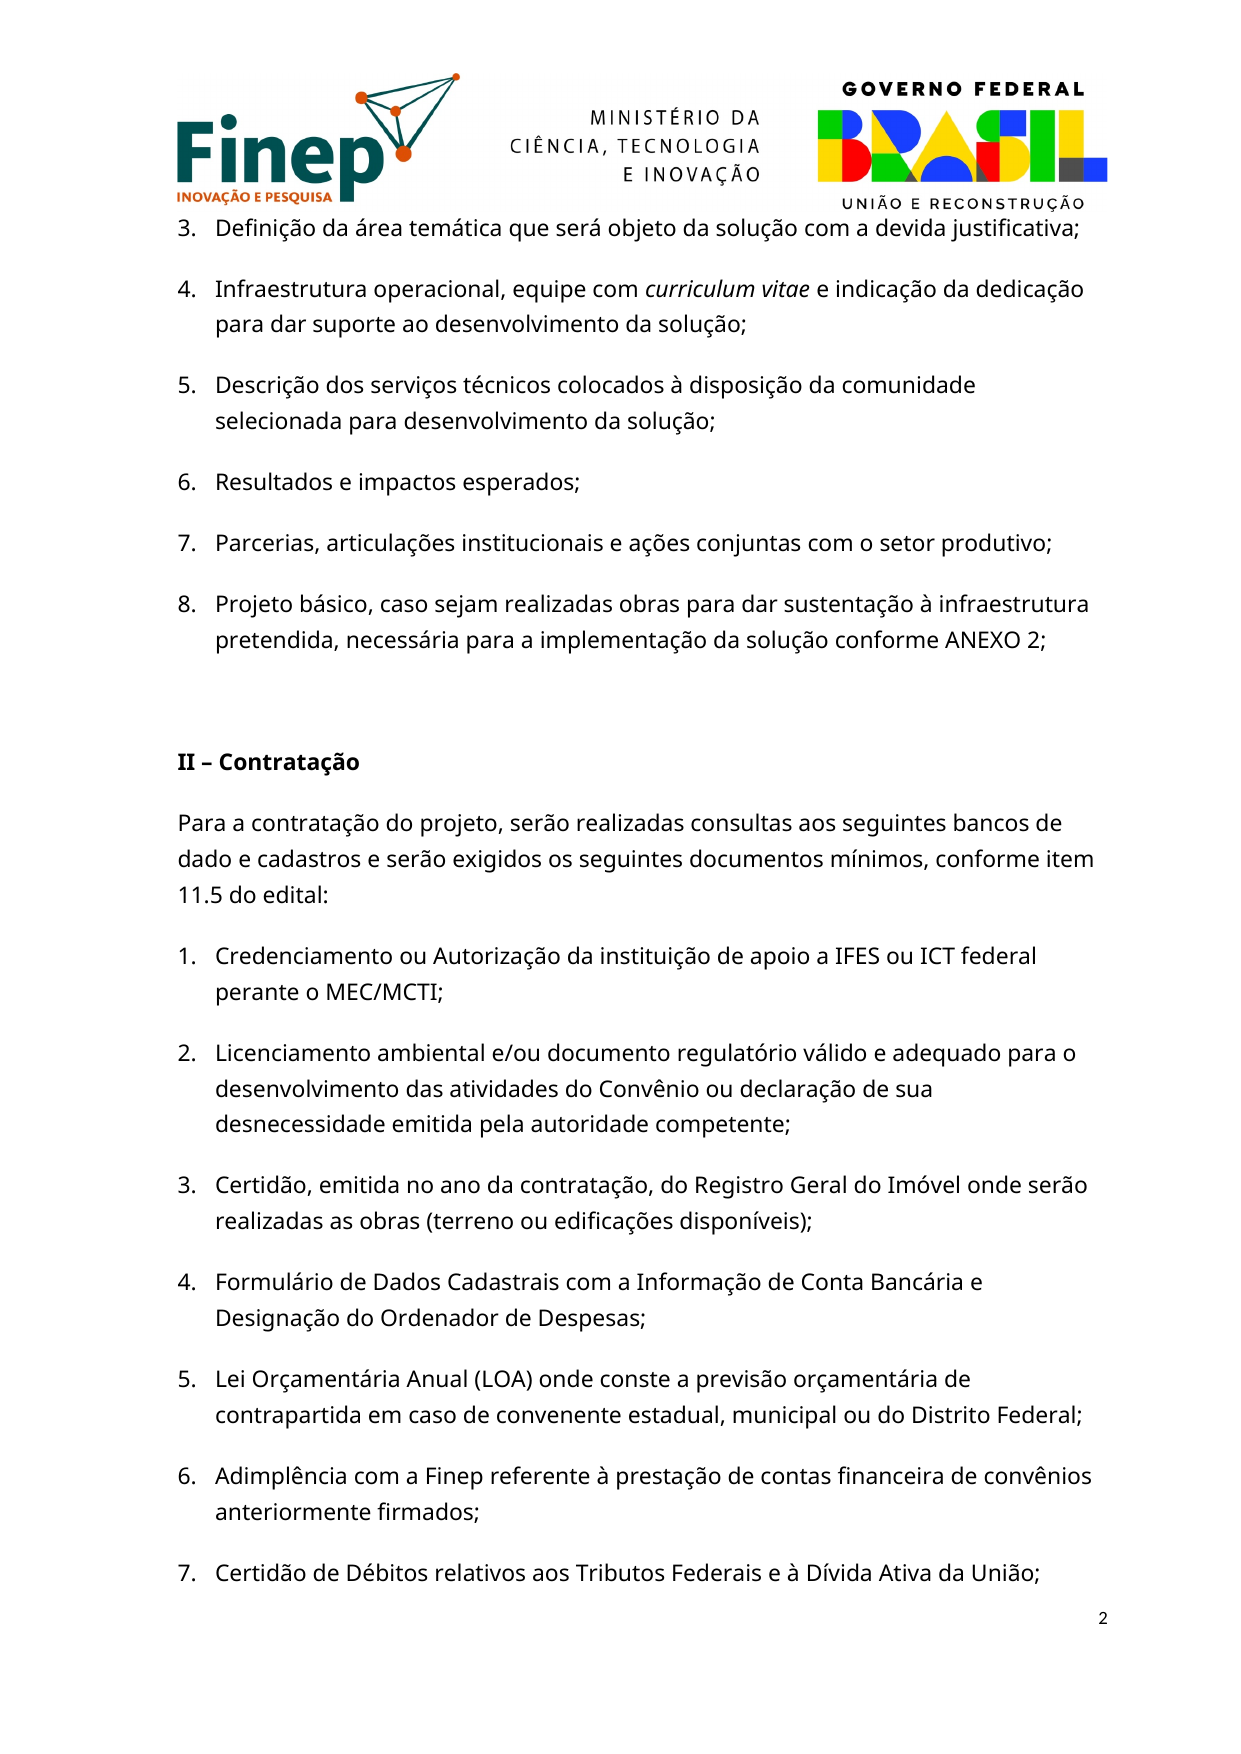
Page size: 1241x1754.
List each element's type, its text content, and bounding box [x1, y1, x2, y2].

list Projeto básico, caso sejam realizadas obras para dar sustentação à infraestrutura pretendida, necessária para a implementação da solução conforme ANEXO 2; [177, 588, 1107, 655]
list Formulário de Dados Cadastrais com a Informação de Conta Bancária e Designação do Ordenador de Despesas; [177, 1266, 1107, 1333]
list Descrição dos serviços técnicos colocados à disposição da comunidade selecionada para desenvolvimento da solução; [177, 369, 1107, 437]
list Resultados e impactos esperados; [177, 466, 1107, 497]
text Para a contratação do projeto, serão realizadas consultas aos seguintes bancos de dado e cadastros e serão exigidos os seguintes documentos mínimos, conforme item 11.5 do edital: [177, 807, 1107, 910]
list Infraestrutura operacional, equipe com curriculum vitae e indicação da dedicação para dar suporte ao desenvolvimento da solução; [177, 272, 1107, 340]
list Licenciamento ambiental e/ou documento regulatório válido e adequado para o desenvolvimento das atividades do Convênio ou declaração de sua desnecessidade emitida pela autoridade competente; [177, 1037, 1107, 1140]
list Adimplência com a Finep referente à prestação de contas financeira de convênios anteriormente firmados; [177, 1460, 1107, 1527]
text II – Contratação [177, 746, 1107, 777]
list Certidão, emitida no ano da contratação, do Registro Geral do Imóvel onde serão realizadas as obras (terreno ou edificações disponíveis); [177, 1169, 1107, 1237]
list Parcerias, articulações institucionais e ações conjuntas com o setor produtivo; [177, 527, 1107, 558]
list Credenciamento ou Autorização da instituição de apoio a IFES ou ICT federal perante o MEC/MCTI; [177, 940, 1107, 1007]
list Certidão de Débitos relativos aos Tributos Federais e à Dívida Ativa da União; [177, 1557, 1107, 1588]
list Definição da área temática que será objeto da solução com a devida justificativa; [177, 212, 1107, 243]
list Lei Orçamentária Anual (LOA) onde conste a previsão orçamentária de contrapartida em caso de convenente estadual, municipal ou do Distrito Federal; [177, 1363, 1107, 1430]
